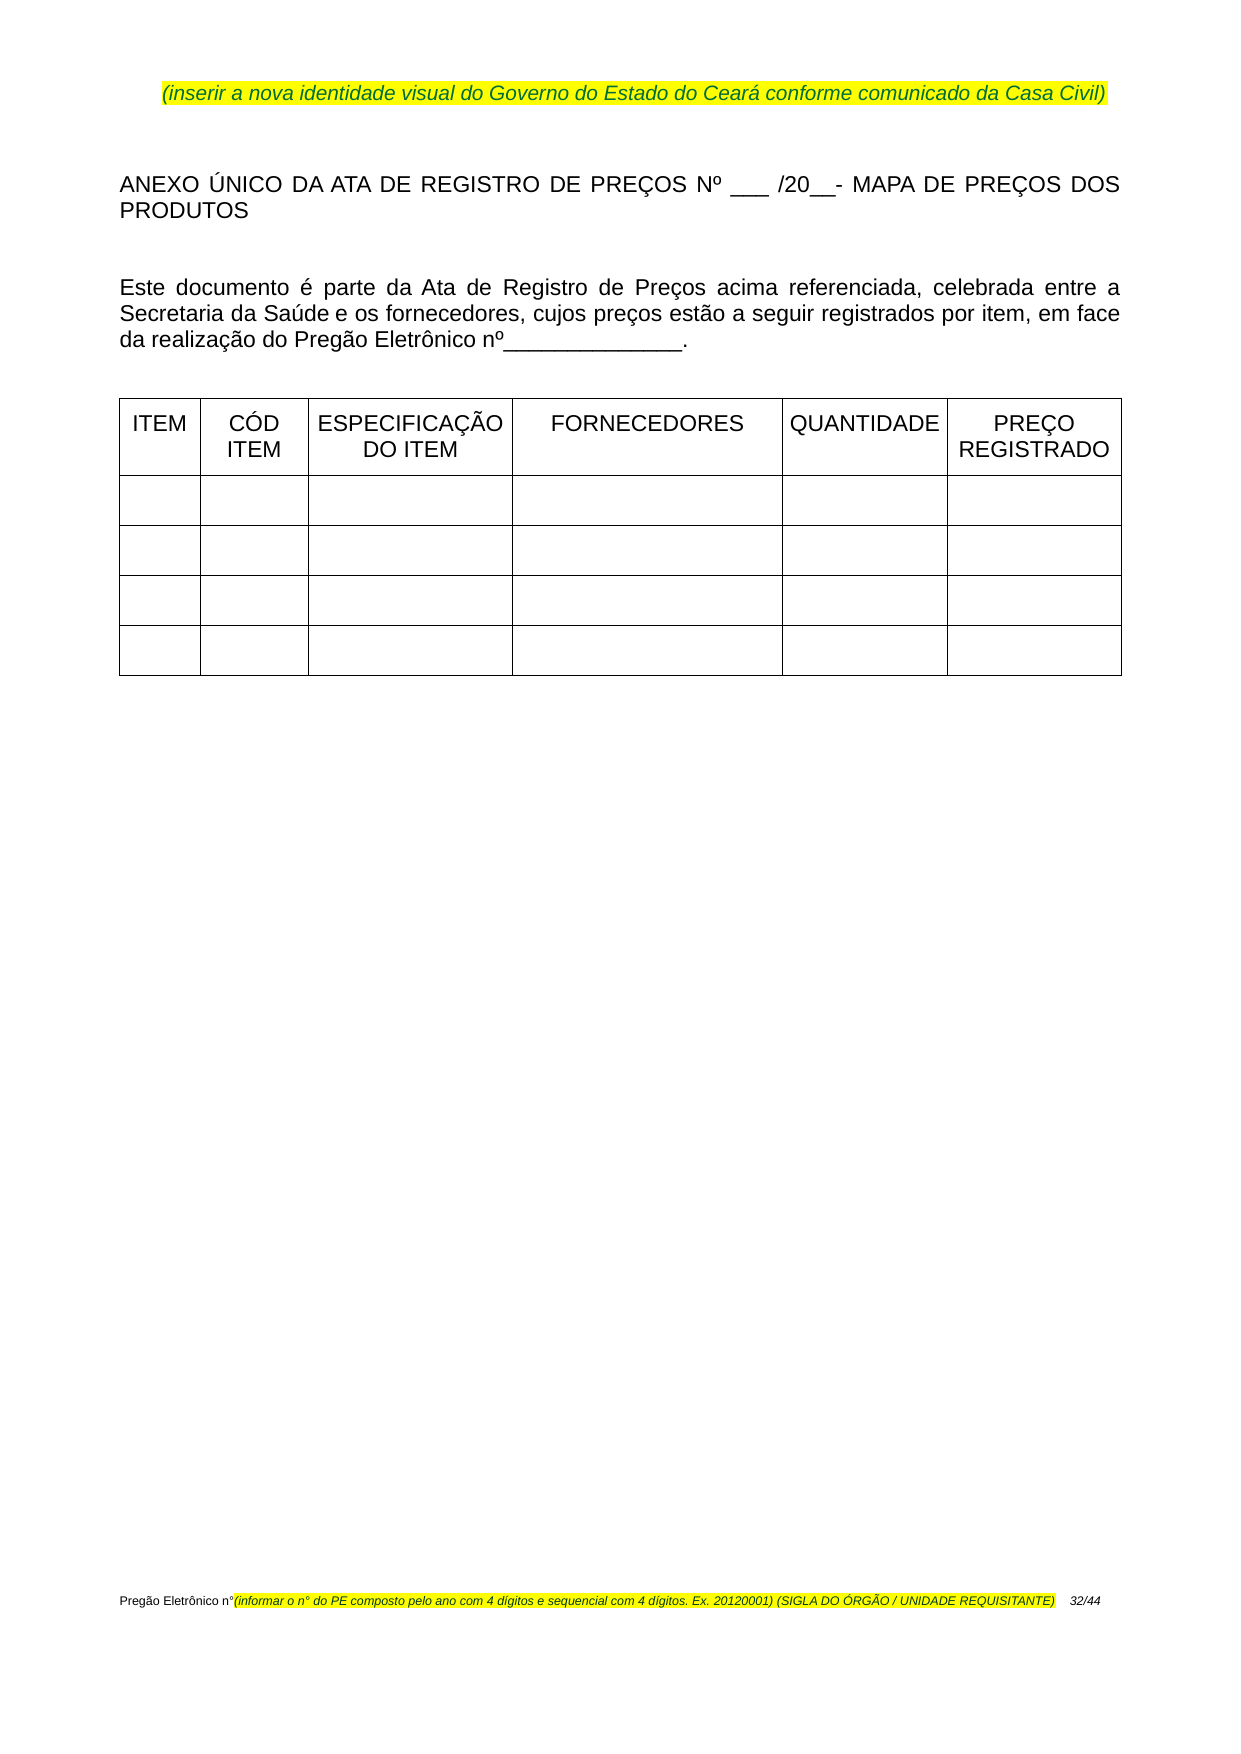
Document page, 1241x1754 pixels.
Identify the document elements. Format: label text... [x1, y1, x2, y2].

table_cell [309, 476, 512, 525]
table_cell [309, 626, 512, 675]
table_cell [309, 526, 512, 575]
table_header ESPECIFICAÇÃO DO ITEM [309, 399, 512, 474]
table_header FORNECEDORES [513, 399, 782, 474]
table_cell [201, 626, 308, 675]
table_cell [948, 576, 1121, 625]
table_header ITEM [120, 399, 200, 474]
table_cell [309, 576, 512, 625]
table_header QUANTIDADE [783, 399, 947, 474]
table_cell [783, 576, 947, 625]
table_cell [120, 576, 200, 625]
table_cell [783, 626, 947, 675]
table_cell [201, 476, 308, 525]
table_cell [783, 526, 947, 575]
table_cell [201, 526, 308, 575]
table_cell [783, 476, 947, 525]
table_cell [513, 576, 782, 625]
table_cell [120, 476, 200, 525]
text Este documento é parte da Ata de Registro de Preços acima referenciada, celebrada entre a Secretaria da Saúde e os fornecedores, cujos preços estão a seguir registrados por item, em face da realização do Pregão Eletrônico nº______________. [119, 273, 1121, 352]
table_cell [948, 526, 1121, 575]
table_header CÓD ITEM [201, 399, 308, 474]
table_cell [948, 476, 1121, 525]
table_cell [948, 626, 1121, 675]
table_header PREÇO REGISTRADO [948, 399, 1121, 474]
table_cell [513, 476, 782, 525]
table_cell [120, 626, 200, 675]
text ANEXO ÚNICO DA ATA DE REGISTRO DE PREÇOS Nº ___ /20__- MAPA DE PREÇOS DOS PRODUTOS [119, 171, 1121, 223]
table_cell [201, 576, 308, 625]
table_cell [513, 526, 782, 575]
table_cell [513, 626, 782, 675]
table_cell [120, 526, 200, 575]
